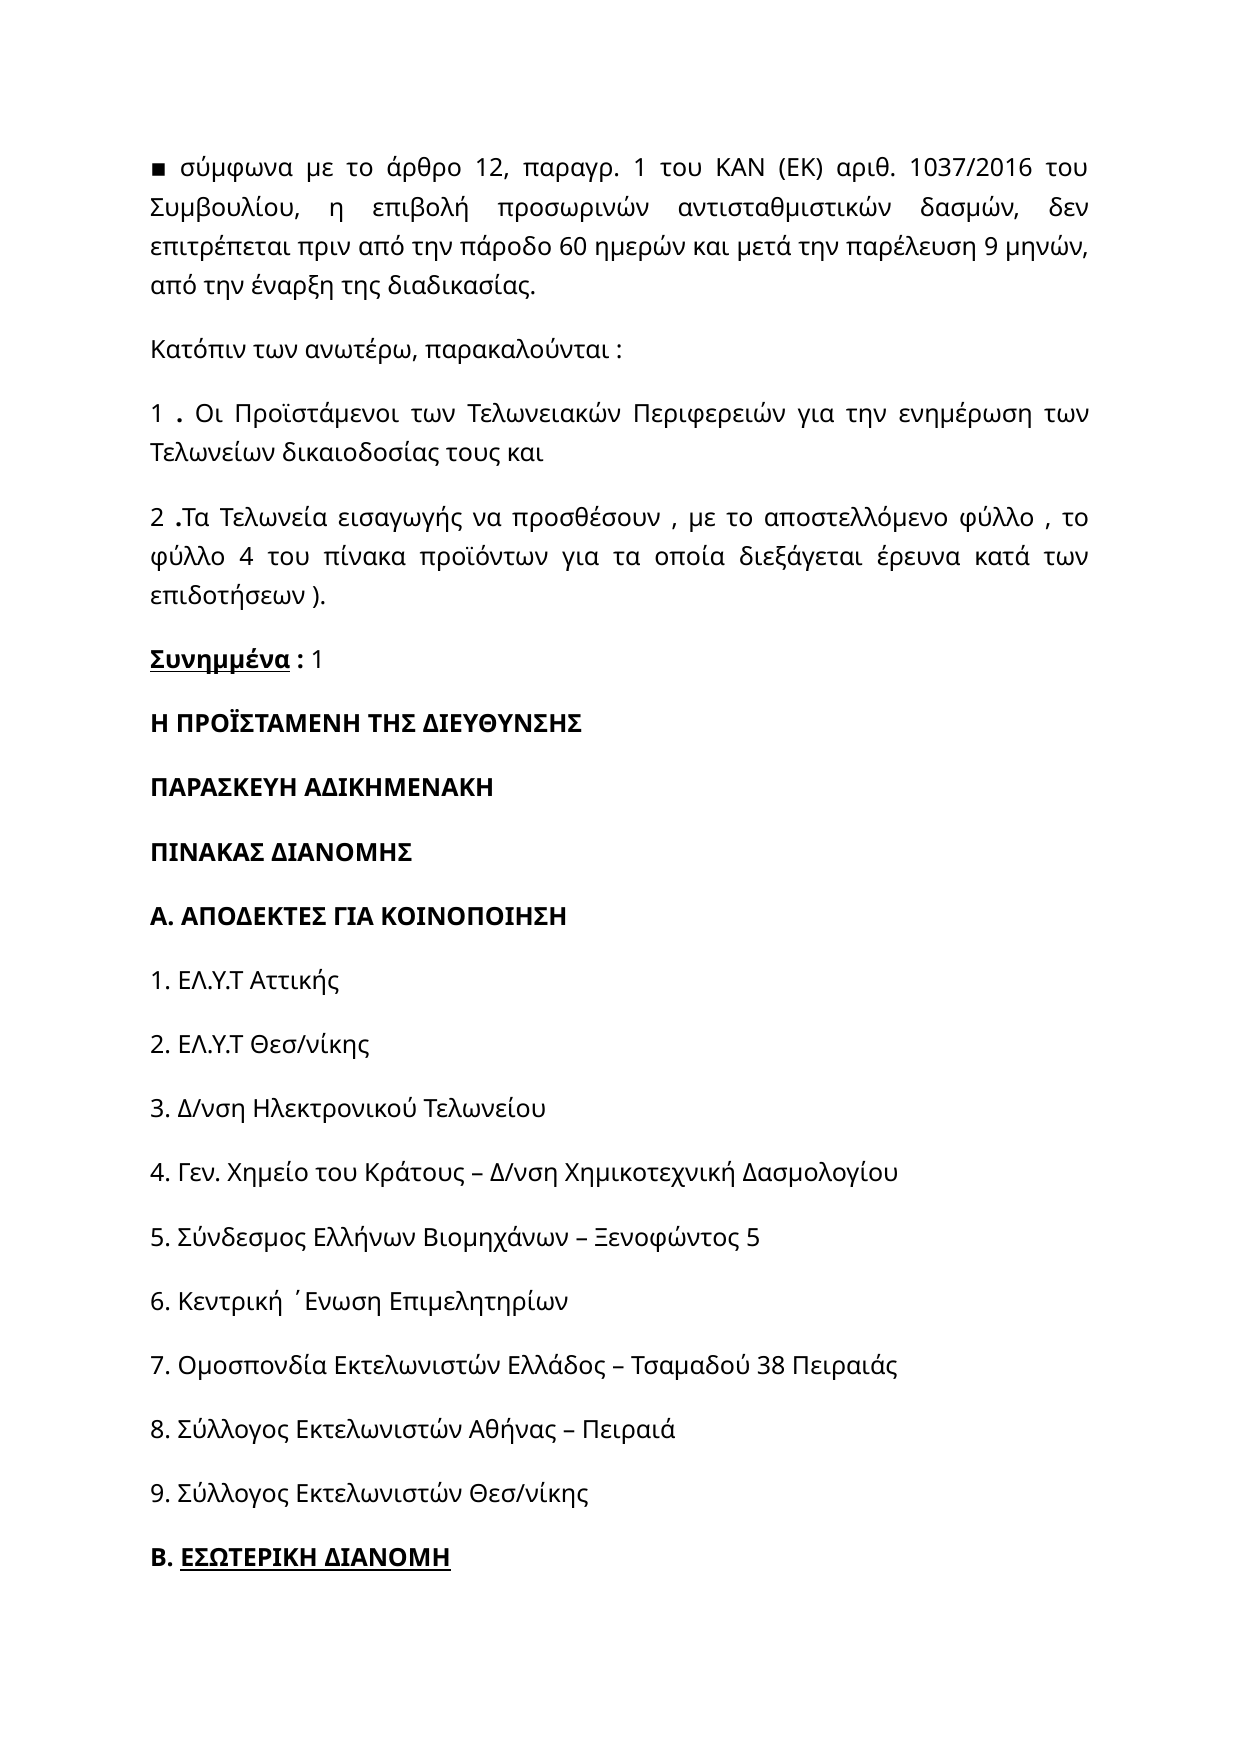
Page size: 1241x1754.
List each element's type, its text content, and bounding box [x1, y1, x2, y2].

text ▪ σύμφωνα με το άρθρο 12, παραγρ. 1 του ΚΑΝ (ΕΚ) αριθ. 1037/2016 του Συμβουλίου, η επιβολή προσωρινών αντισταθμιστικών δασμών, δεν επιτρέπεται πριν από την πάροδο 60 ημερών και μετά την παρέλευση 9 μηνών, από την έναρξη της διαδικασίας. [150, 150, 1090, 302]
text Η ΠΡΟΪΣΤΑΜΕΝΗ ΤΗΣ ΔΙΕΥΘΥΝΣΗΣ [150, 706, 1090, 740]
text 3. Δ/νση Ηλεκτρονικού Τελωνείου [150, 1091, 1090, 1125]
text Κατόπιν των ανωτέρω, παρακαλούνται : [150, 332, 1090, 366]
text 5. Σύνδεσμος Ελλήνων Βιομηχάνων – Ξενοφώντος 5 [150, 1219, 1090, 1253]
text 1 . Οι Προϊστάμενοι των Τελωνειακών Περιφερειών για την ενημέρωση των Τελωνείων δικαιοδοσίας τους και [150, 396, 1090, 469]
text 2 .Τα Τελωνεία εισαγωγής να προσθέσουν , με το αποστελλόμενο φύλλο , τo φύλλο 4 του πίνακα προϊόντων για τα οποία διεξάγεται έρευνα κατά των επιδοτήσεων ). [150, 499, 1090, 612]
text A. ΑΠΟΔΕΚΤΕΣ ΓΙΑ ΚΟΙΝΟΠΟΙΗΣΗ [150, 898, 1090, 932]
text 6. Κεντρική ΄Ενωση Επιμελητηρίων [150, 1283, 1090, 1317]
text 7. Ομοσπονδία Εκτελωνιστών Ελλάδος – Τσαμαδού 38 Πειραιάς [150, 1347, 1090, 1382]
text ΠΙΝΑΚΑΣ ΔΙΑΝΟΜΗΣ [150, 834, 1090, 868]
text 2. ΕΛ.Υ.Τ Θεσ/νίκης [150, 1027, 1090, 1061]
text Συνημμένα : 1 [150, 642, 1090, 676]
text ΠΑΡΑΣΚΕΥΗ ΑΔΙΚΗΜΕΝΑΚΗ [150, 770, 1090, 804]
text 8. Σύλλογος Εκτελωνιστών Αθήνας – Πειραιά [150, 1412, 1090, 1446]
text 1. ΕΛ.Υ.Τ Αττικής [150, 962, 1090, 997]
text 4. Γεν. Χημείο του Κράτους – Δ/νση Χημικοτεχνική Δασμολογίου [150, 1155, 1090, 1189]
text Β. ΕΣΩΤΕΡΙΚΗ ΔΙΑΝΟΜΗ [150, 1540, 1090, 1574]
text 9. Σύλλογος Εκτελωνιστών Θεσ/νίκης [150, 1476, 1090, 1510]
